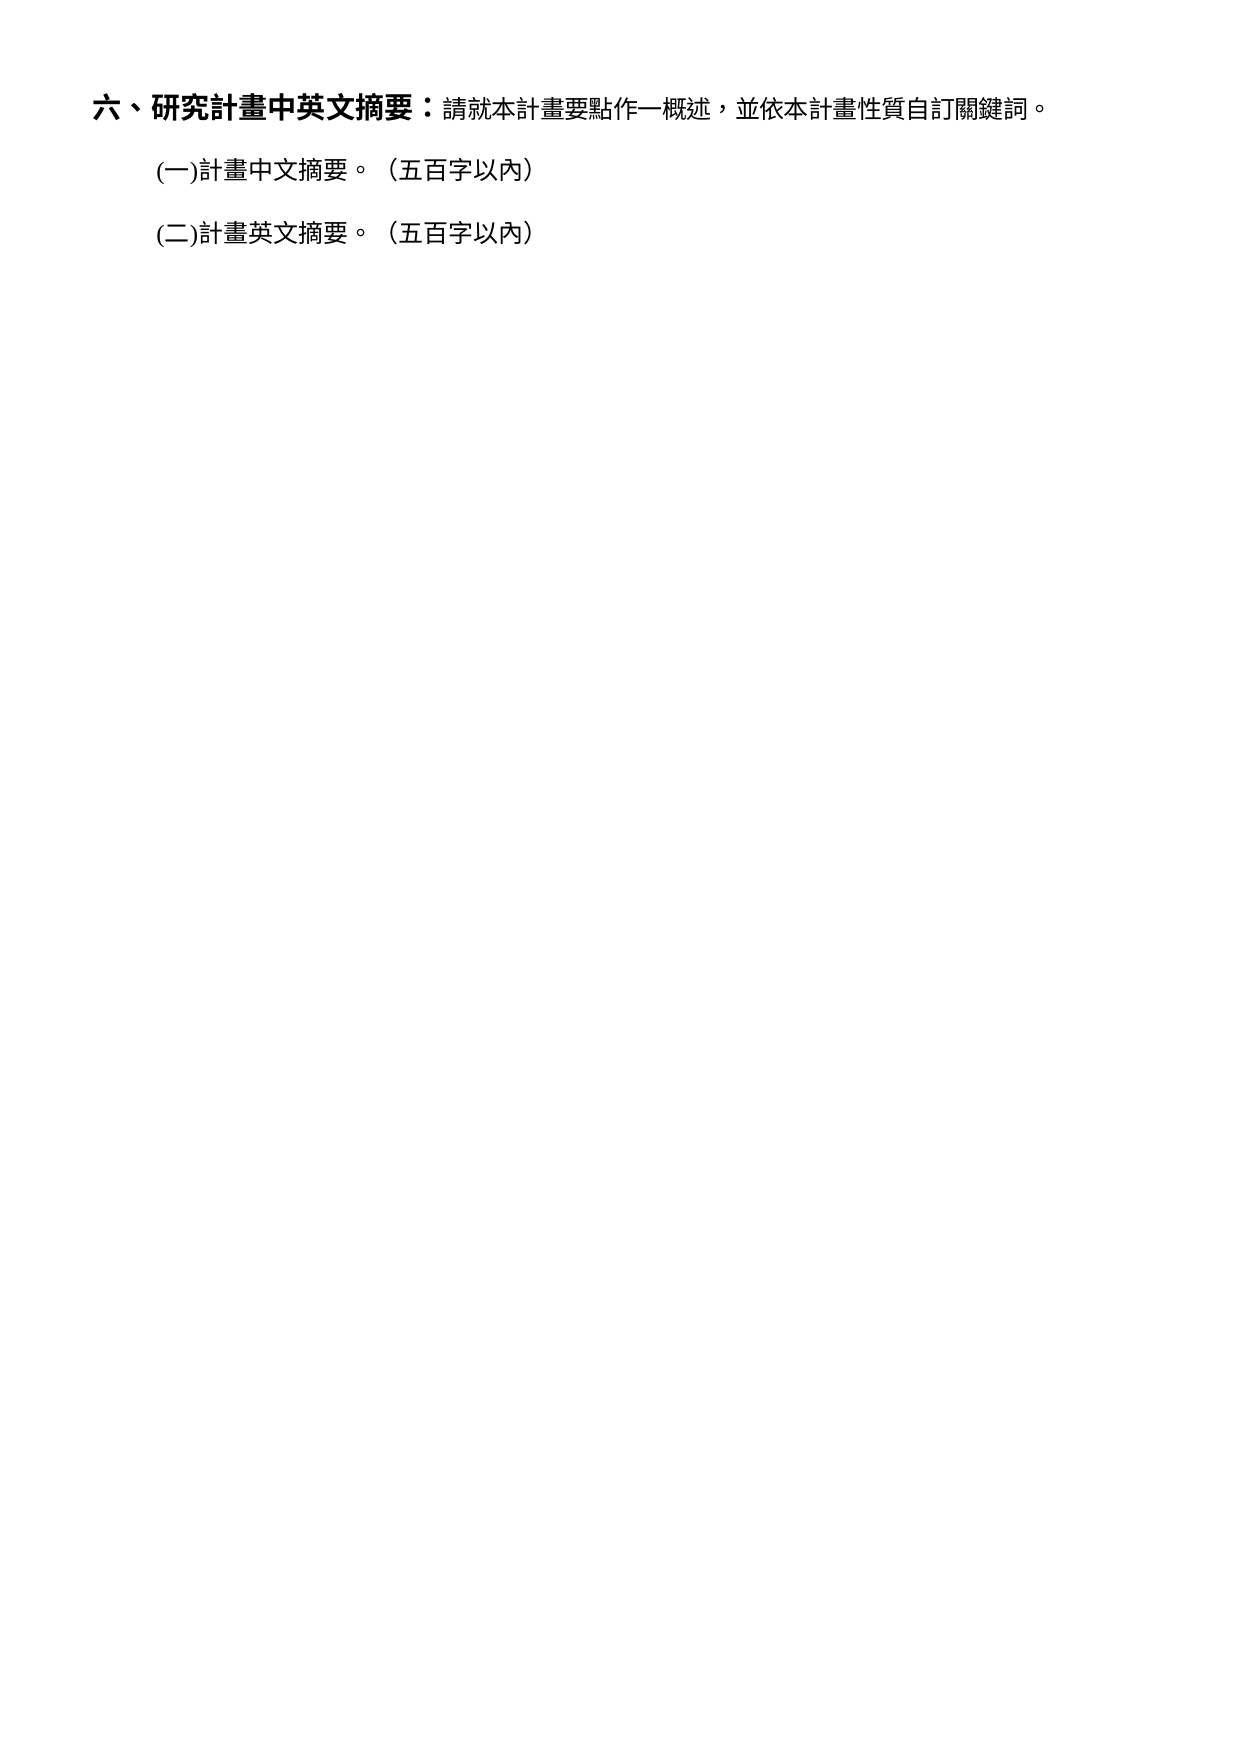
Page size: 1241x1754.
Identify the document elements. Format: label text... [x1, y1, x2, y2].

text (二)計畫英文摘要。（五百字以內） [156, 189, 1165, 252]
text 六、研究計畫中英文摘要：請就本計畫要點作一概述，並依本計畫性質自訂關鍵詞。 [92, 64, 1181, 127]
text (一)計畫中文摘要。（五百字以內） [156, 127, 1165, 189]
